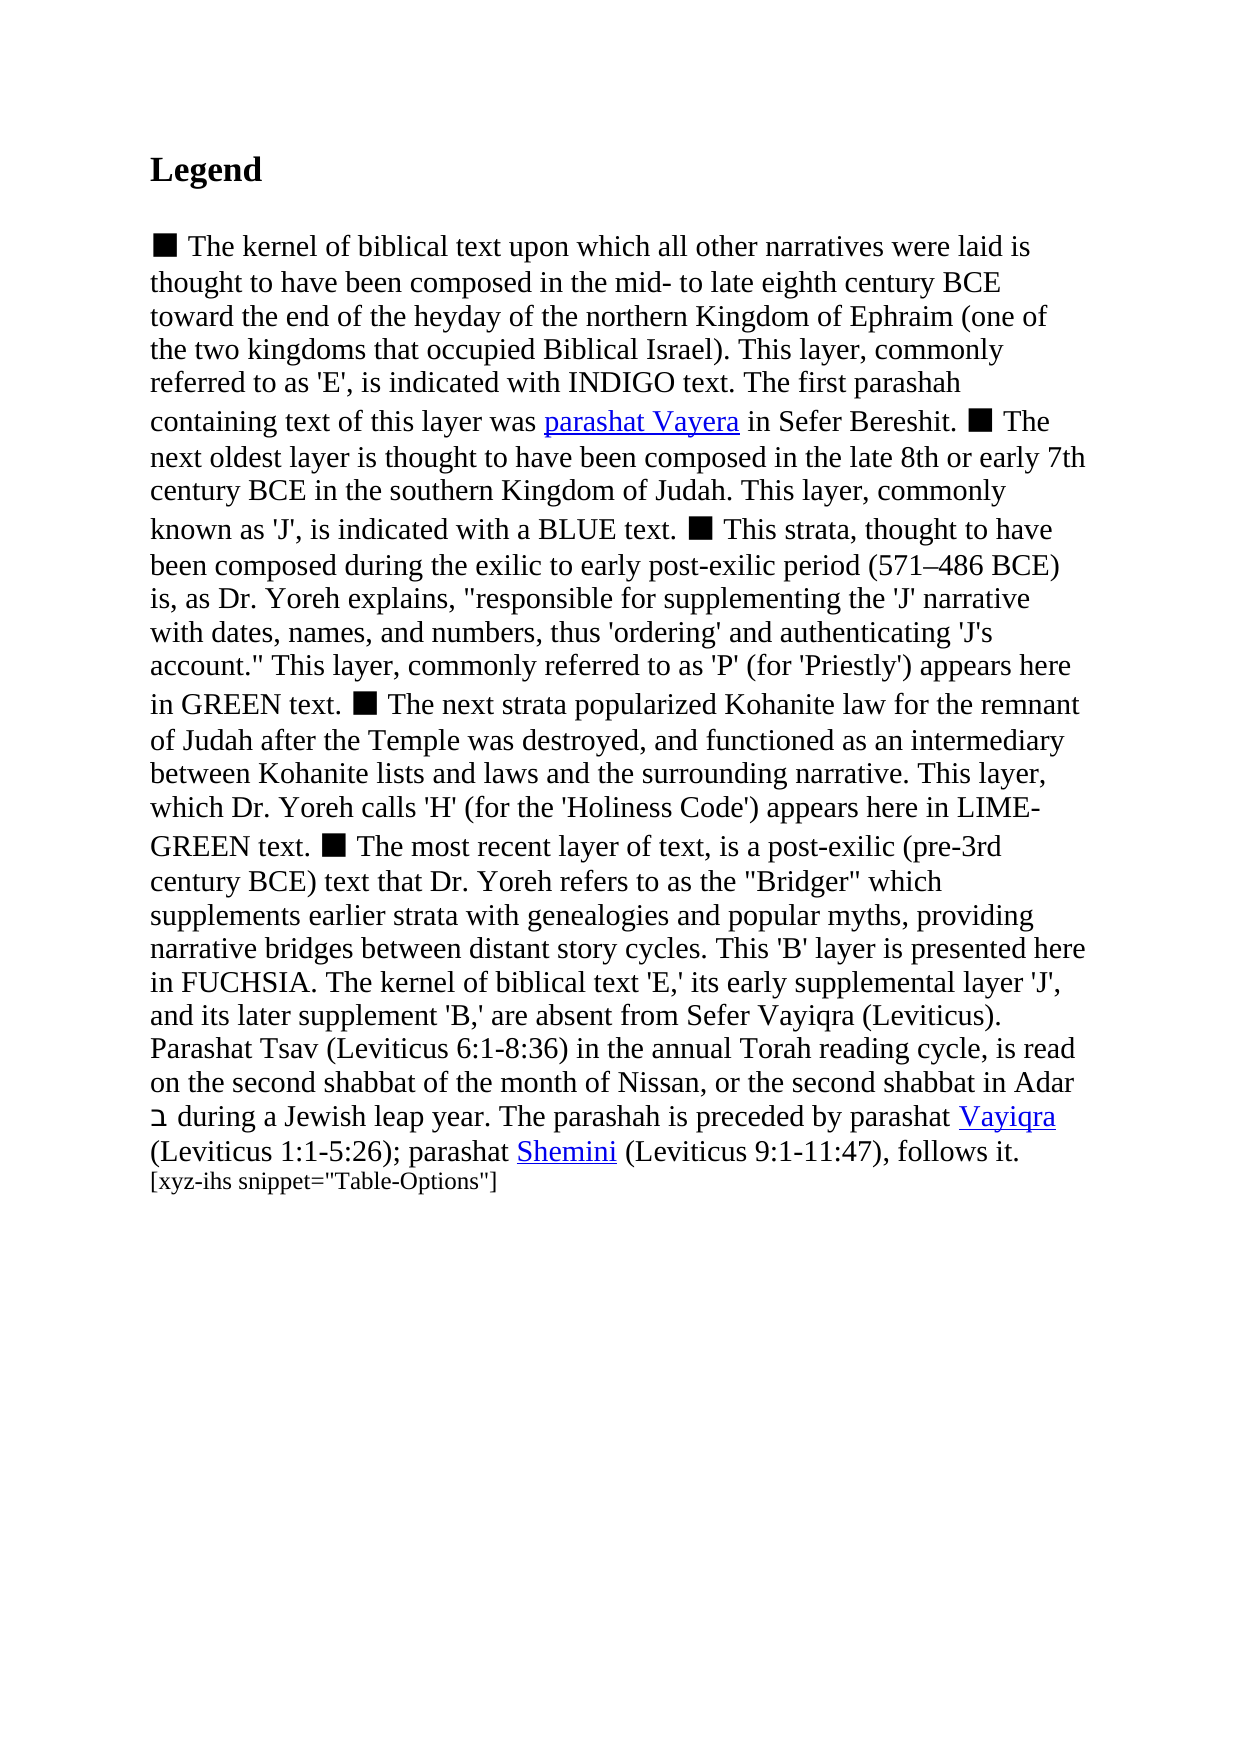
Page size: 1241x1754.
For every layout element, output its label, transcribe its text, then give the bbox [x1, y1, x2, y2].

text ⬛ The kernel of biblical text upon which all other narratives were laid is thought to have been composed in the mid- to late eighth century BCE toward the end of the heyday of the northern Kingdom of Ephraim (one of the two kingdoms that occupied Biblical Israel). This layer, commonly referred to as 'E', is indicated with INDIGO text. The first parashah containing text of this layer was parashat Vayera in Sefer Bereshit. ⬛ The next oldest layer is thought to have been composed in the late 8th or early 7th century BCE in the southern Kingdom of Judah. This layer, commonly known as 'J', is indicated with a BLUE text. ⬛ This strata, thought to have been composed during the exilic to early post-exilic period (571–486 BCE) is, as Dr. Yoreh explains, "responsible for supplementing the 'J' narrative with dates, names, and numbers, thus 'ordering' and authenticating 'J's account." This layer, commonly referred to as 'P' (for 'Priestly') appears here in GREEN text. ⬛ The next strata popularized Kohanite law for the remnant of Judah after the Temple was destroyed, and functioned as an intermediary between Kohanite lists and laws and the surrounding narrative. This layer, which Dr. Yoreh calls 'H' (for the 'Holiness Code') appears here in LIME-GREEN text. ⬛ The most recent layer of text, is a post-exilic (pre-3rd century BCE) text that Dr. Yoreh refers to as the "Bridger" which supplements earlier strata with genealogies and popular myths, providing narrative bridges between distant story cycles. This 'B' layer is presented here in FUCHSIA. The kernel of biblical text 'E,' its early supplemental layer 'J', and its later supplement 'B,' are absent from Sefer Vayiqra (Leviticus). Parashat Tsav (Leviticus 6:1-8:36) in the annual Torah reading cycle, is read on the second shabbat of the month of Nissan, or the second shabbat in Adar ב during a Jewish leap year. The parashah is preceded by parashat Vayiqra (Leviticus 1:1-5:26); parashat Shemini (Leviticus 9:1-11:47), follows it. [150, 224, 1090, 1167]
subtitle Legend [150, 150, 1090, 189]
text [xyz-ihs snippet="Table-Options"] [150, 1167, 1090, 1195]
